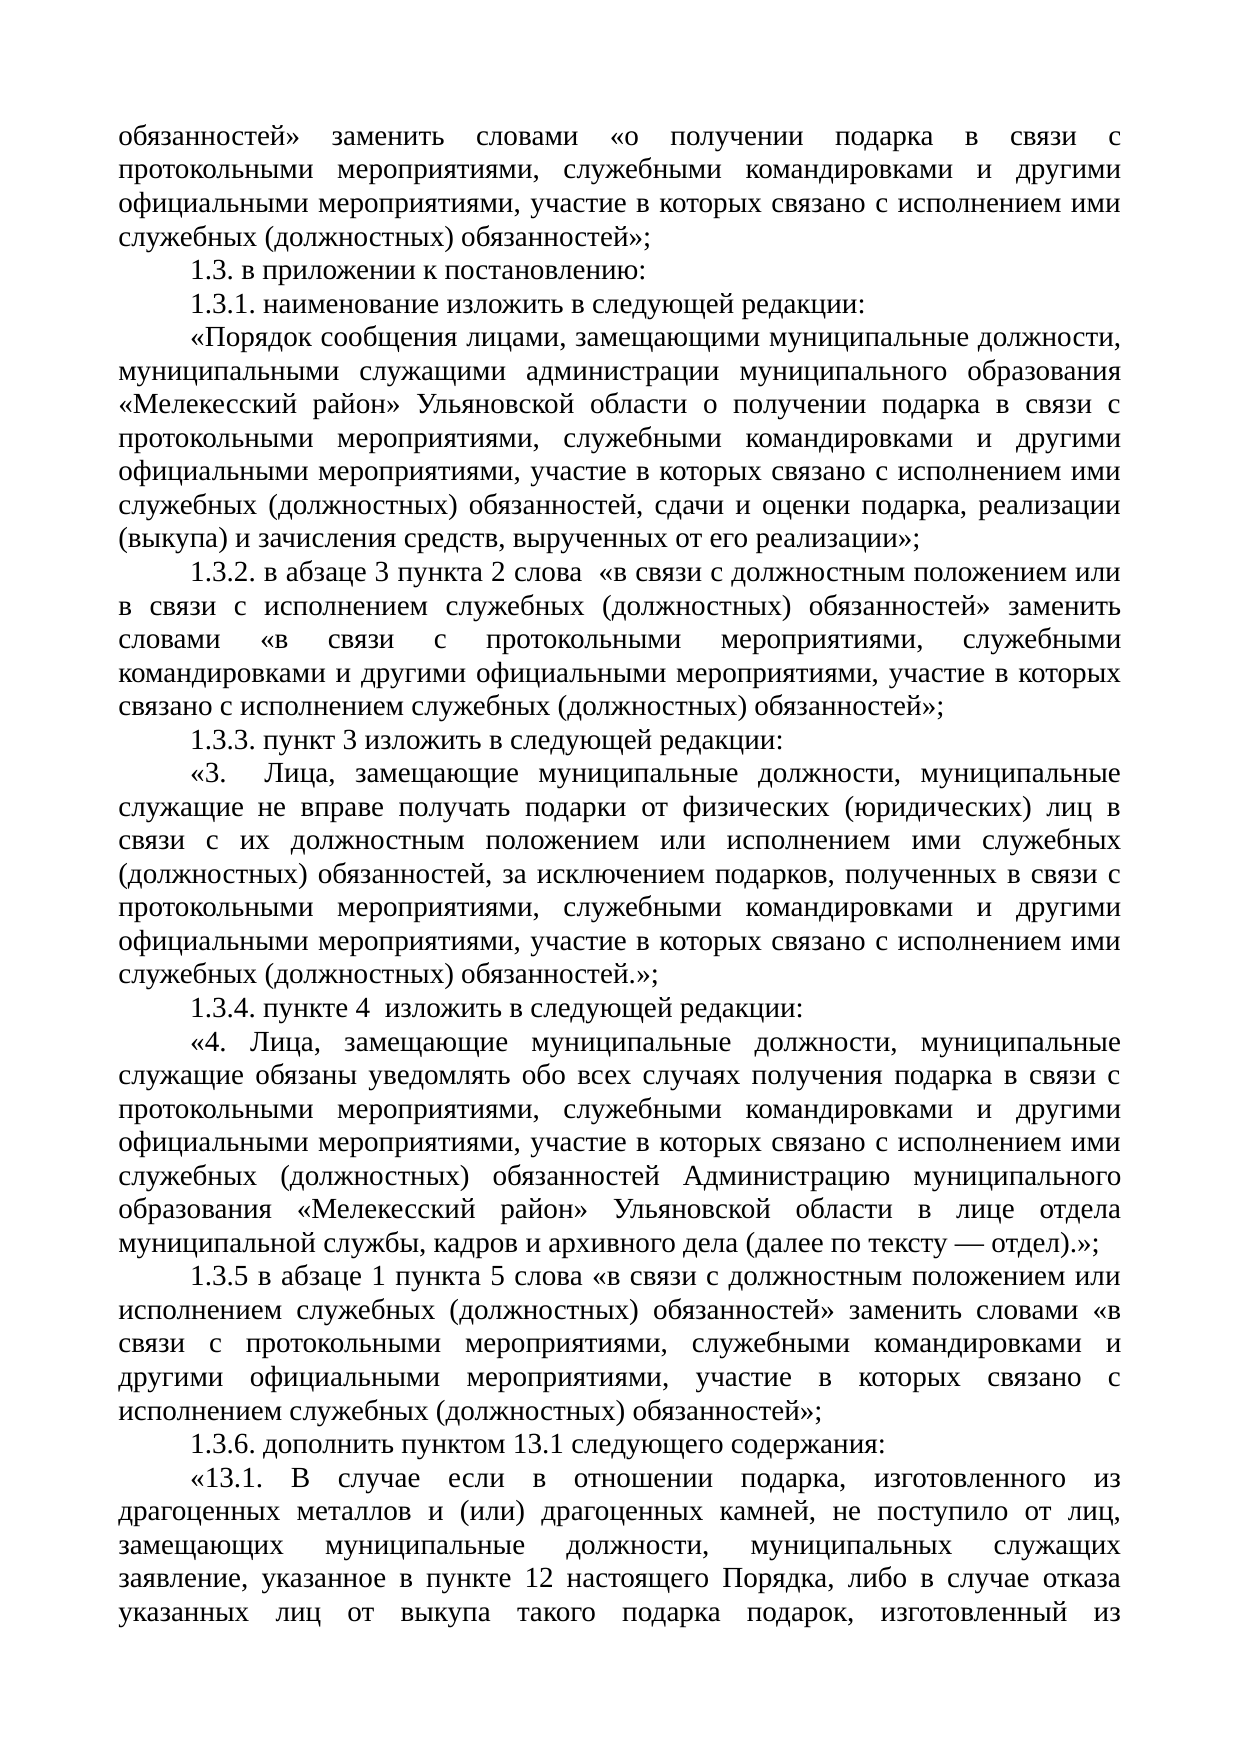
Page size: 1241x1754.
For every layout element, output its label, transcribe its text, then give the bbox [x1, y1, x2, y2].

text 1.3.3. пункт 3 изложить в следующей редакции: [118, 722, 1122, 755]
text 1.3.5 в абзаце 1 пункта 5 слова «в связи с должностным положением или исполнением служебных (должностных) обязанностей» заменить словами «в связи с протокольными мероприятиями, служебными командировками и другими официальными мероприятиями, участие в которых связано с исполнением служебных (должностных) обязанностей»; [118, 1258, 1122, 1426]
text 1.3.2. в абзаце 3 пункта 2 слова «в связи с должностным положением или в связи с исполнением служебных (должностных) обязанностей» заменить словами «в связи с протокольными мероприятиями, служебными командировками и другими официальными мероприятиями, участие в которых связано с исполнением служебных (должностных) обязанностей»; [118, 554, 1122, 722]
text 1.3.1. наименование изложить в следующей редакции: [118, 286, 1122, 319]
text «4. Лица, замещающие муниципальные должности, муниципальные служащие обязаны уведомлять обо всех случаях получения подарка в связи с протокольными мероприятиями, служебными командировками и другими официальными мероприятиями, участие в которых связано с исполнением ими служебных (должностных) обязанностей Администрацию муниципального образования «Мелекесский район» Ульяновской области в лице отдела муниципальной службы, кадров и архивного дела (далее по тексту — отдел).»; [118, 1024, 1122, 1258]
text обязанностей» заменить словами «о получении подарка в связи с протокольными мероприятиями, служебными командировками и другими официальными мероприятиями, участие в которых связано с исполнением ими служебных (должностных) обязанностей»; [118, 118, 1122, 252]
text 1.3. в приложении к постановлению: [118, 252, 1122, 286]
text «Порядок сообщения лицами, замещающими муниципальные должности, муниципальными служащими администрации муниципального образования «Мелекесский район» Ульяновской области о получении подарка в связи с протокольными мероприятиями, служебными командировками и другими официальными мероприятиями, участие в которых связано с исполнением ими служебных (должностных) обязанностей, сдачи и оценки подарка, реализации (выкупа) и зачисления средств, вырученных от его реализации»; [118, 319, 1122, 554]
text 1.3.6. дополнить пунктом 13.1 следующего содержания: [118, 1426, 1122, 1460]
text «13.1. В случае если в отношении подарка, изготовленного из драгоценных металлов и (или) драгоценных камней, не поступило от лиц, замещающих муниципальные должности, муниципальных служащих заявление, указанное в пункте 12 настоящего Порядка, либо в случае отказа указанных лиц от выкупа такого подарка подарок, изготовленный из [118, 1460, 1122, 1627]
text «3. Лица, замещающие муниципальные должности, муниципальные служащие не вправе получать подарки от физических (юридических) лиц в связи с их должностным положением или исполнением ими служебных (должностных) обязанностей, за исключением подарков, полученных в связи с протокольными мероприятиями, служебными командировками и другими официальными мероприятиями, участие в которых связано с исполнением ими служебных (должностных) обязанностей.»; [118, 755, 1122, 990]
text 1.3.4. пункте 4 изложить в следующей редакции: [118, 990, 1122, 1024]
